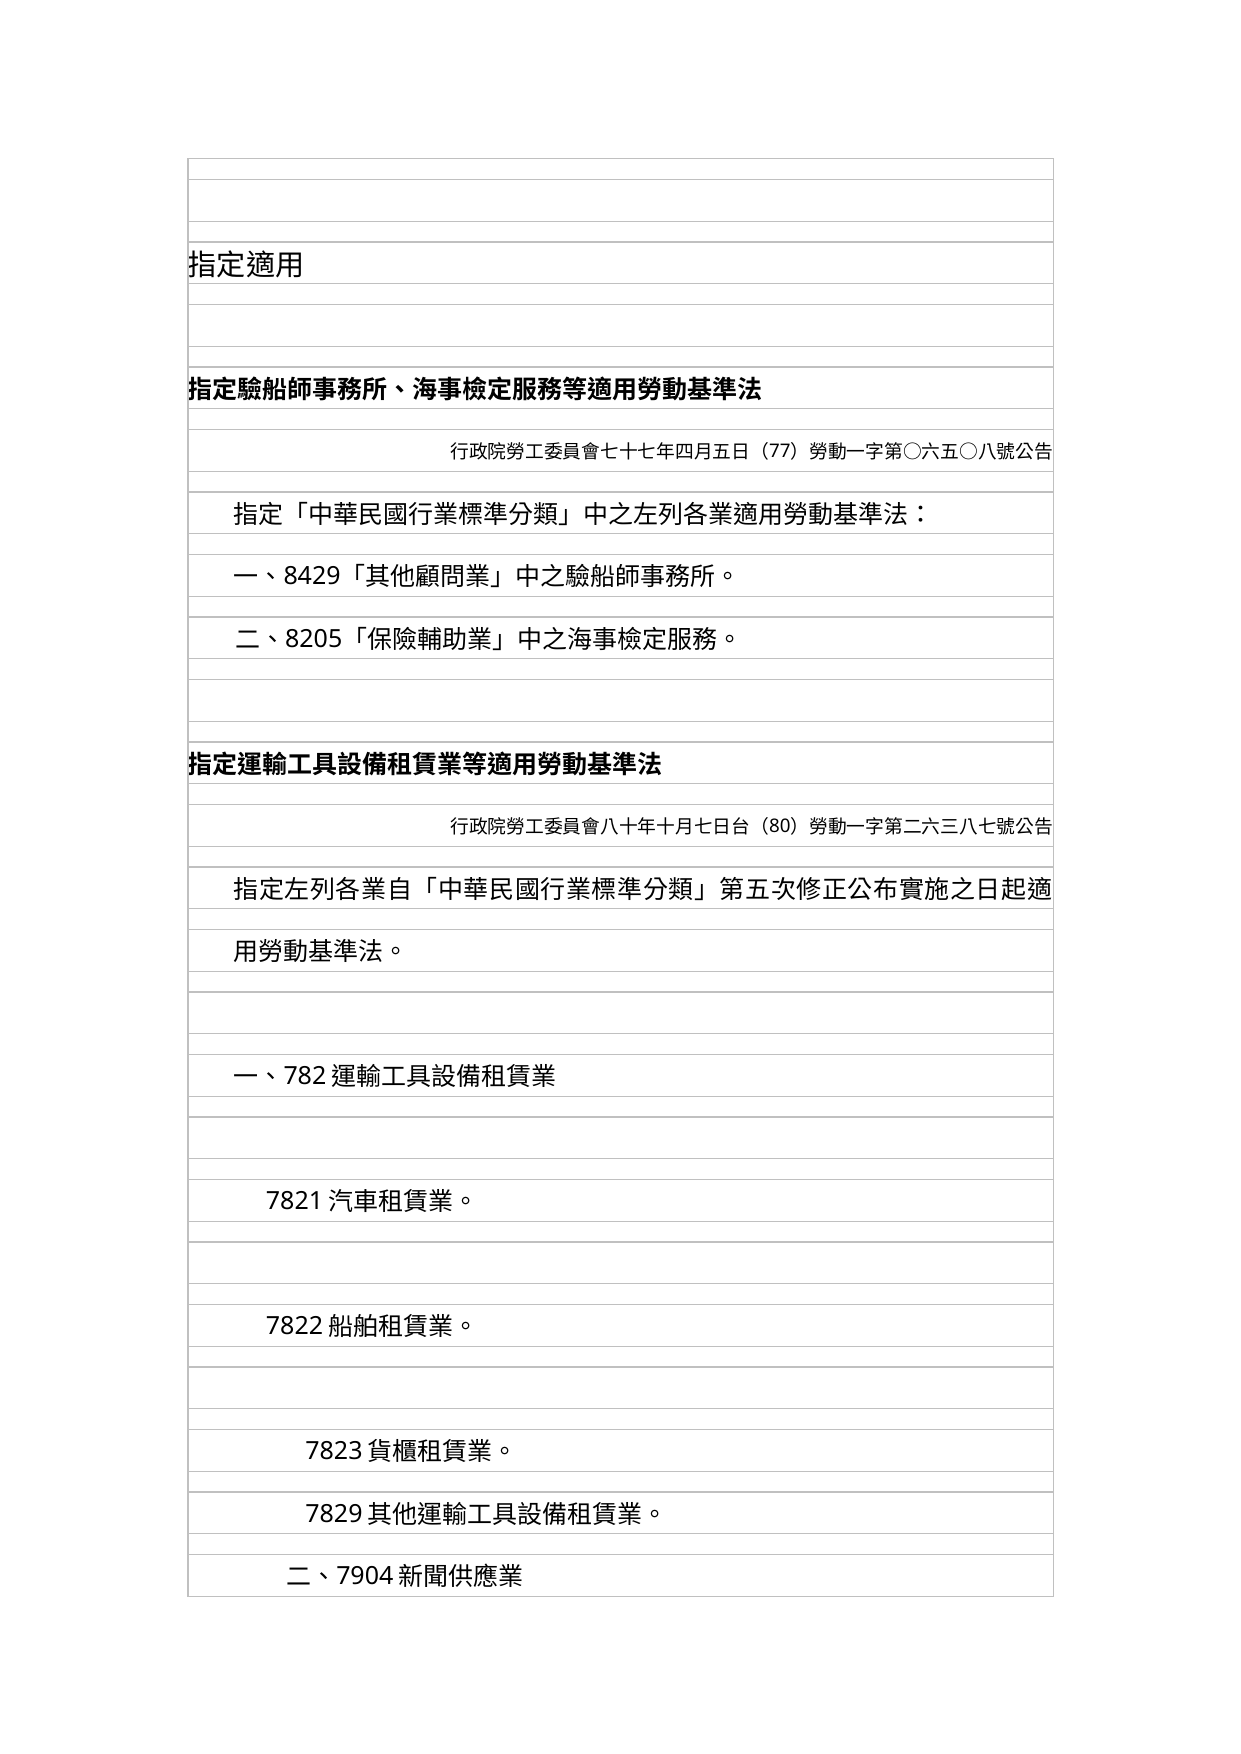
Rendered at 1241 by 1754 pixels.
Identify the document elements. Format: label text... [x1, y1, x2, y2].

text [233, 1034, 1053, 1054]
text [305, 1472, 1053, 1491]
text 指定「中華民國行業標準分類」中之左列各業適用勞動基準法： [233, 493, 1053, 533]
text 行政院勞工委員會八十年十月七日台（80）勞動一字第二六三八七號公告 [189, 805, 1053, 846]
text [233, 1284, 1053, 1304]
text 二、8205「保險輔助業」中之海事檢定服務。 [233, 618, 1053, 658]
text 指定左列各業自「中華民國行業標準分類」第五次修正公布實施之日起適 [233, 868, 1053, 908]
text 一、782運輸工具設備租賃業 [233, 1055, 1053, 1096]
text 行政院勞工委員會七十七年四月五日（77）勞動一字第○六五○八號公告 [189, 430, 1053, 471]
text [286, 1534, 1053, 1554]
text [233, 909, 1053, 929]
text 二、7904新聞供應業 [286, 1555, 1053, 1596]
text 指定運輸工具設備租賃業等適用勞動基準法 [189, 743, 1053, 783]
text [189, 409, 1053, 429]
text 7822船舶租賃業。 [233, 1305, 1053, 1346]
text [189, 784, 1053, 804]
text 用勞動基準法。 [233, 930, 1053, 971]
text 7823貨櫃租賃業。 [305, 1430, 1053, 1471]
text 指定驗船師事務所、海事檢定服務等適用勞動基準法 [189, 368, 1053, 408]
text [233, 847, 1053, 866]
text [233, 534, 1053, 554]
text [233, 1159, 1053, 1179]
text [189, 222, 1053, 241]
text 指定適用 [189, 243, 1053, 283]
text [305, 1409, 1053, 1429]
text [189, 722, 1053, 741]
text 7821汽車租賃業。 [233, 1180, 1053, 1221]
text [189, 347, 1053, 366]
text 一、8429「其他顧問業」中之驗船師事務所。 [233, 555, 1053, 596]
text [233, 597, 1053, 616]
text 7829其他運輸工具設備租賃業。 [305, 1493, 1053, 1533]
text [233, 472, 1053, 491]
